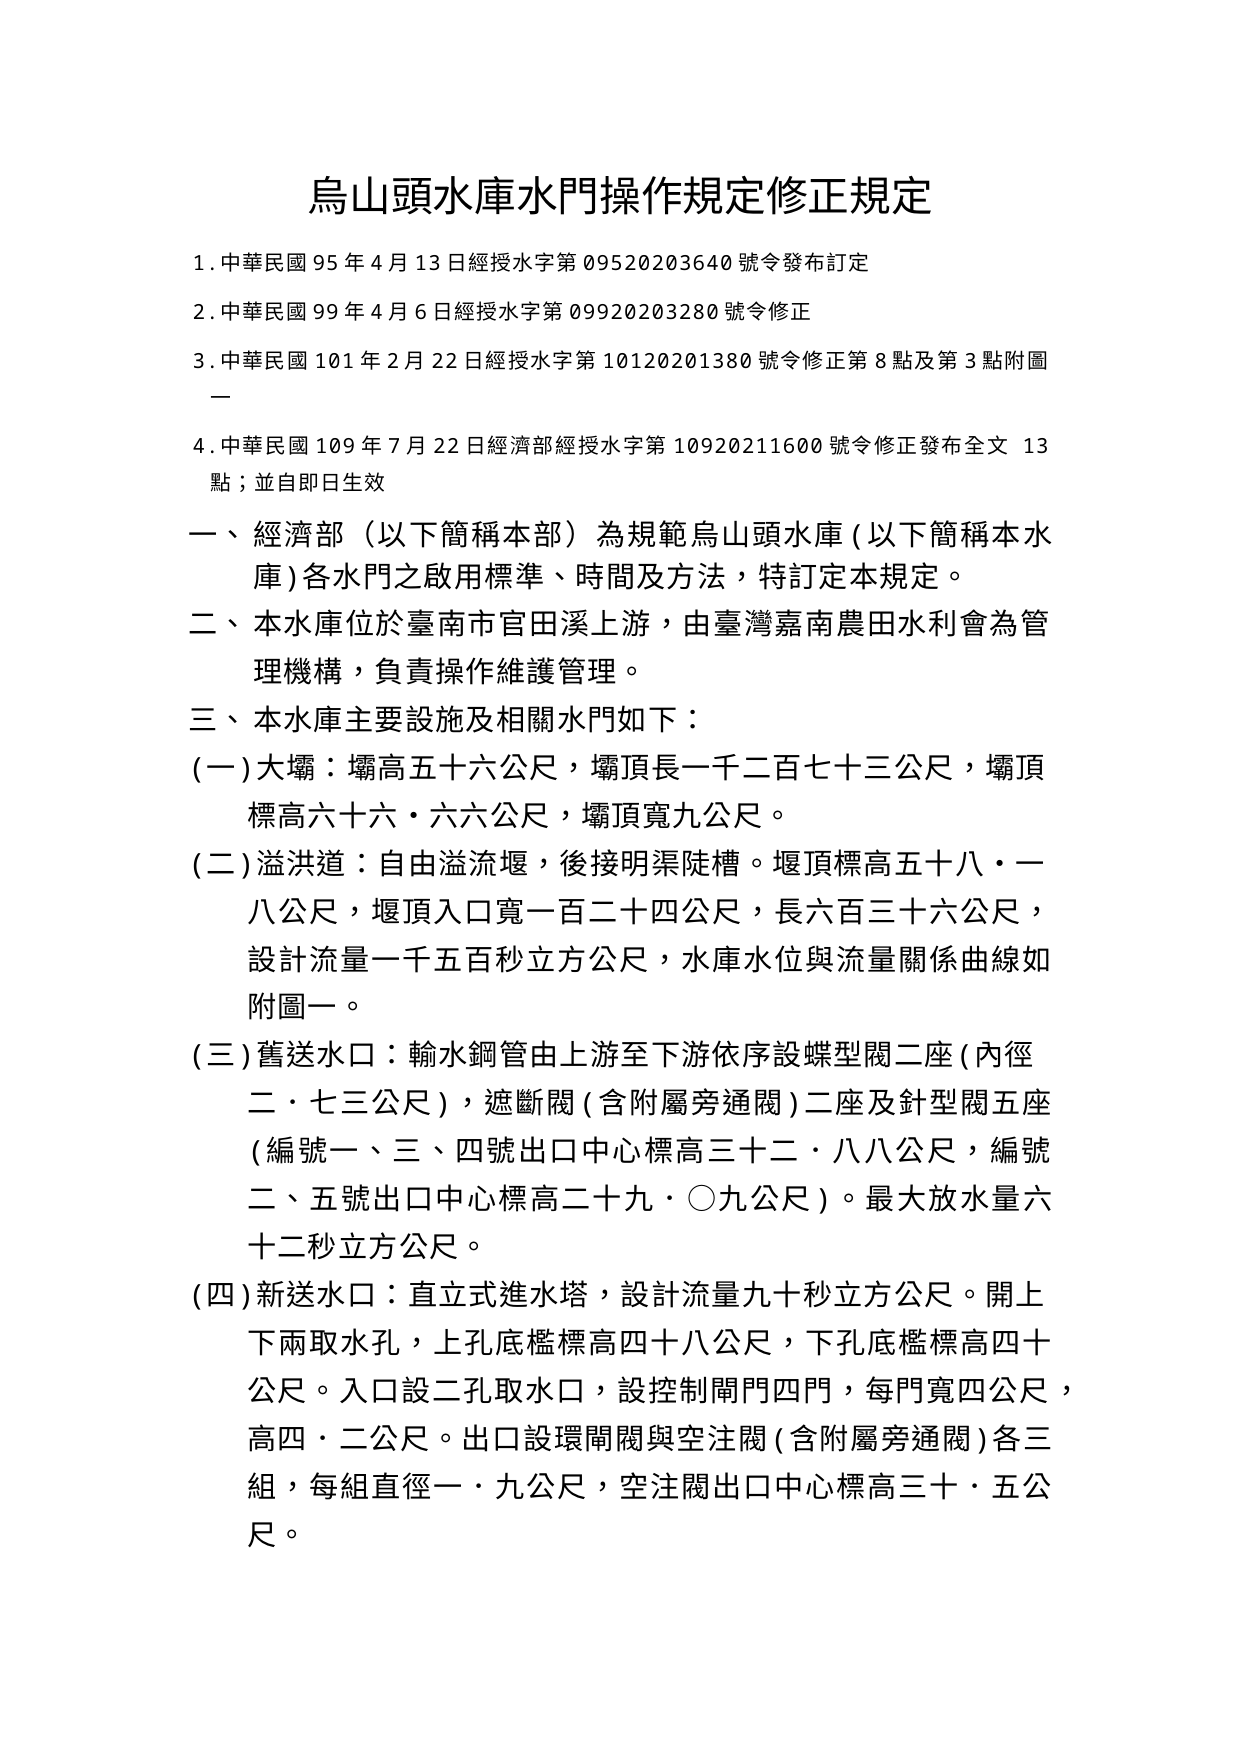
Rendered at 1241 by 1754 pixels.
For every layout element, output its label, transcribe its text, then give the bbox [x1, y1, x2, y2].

text 烏山頭水庫水門操作規定修正規定 [188, 151, 1052, 214]
list 本水庫位於臺南市官田溪上游，由臺灣嘉南農田水利會為管理機構，負責操作維護管理。 [188, 596, 1052, 692]
list 本水庫主要設施及相關水門如下： [188, 692, 1052, 740]
list 下兩取水孔，上孔底檻標高四十八公尺，下孔底檻標高四十公尺。入口設二孔取水口，設控制閘門四門，每門寬四公尺，高四．二公尺。出口設環閘閥與空注閥(含附屬旁通閥)各三組，每組直徑一．九公尺，空注閥出口中心標高三十．五公尺。 [247, 1315, 1052, 1554]
list 標高六十六‧六六公尺，壩頂寬九公尺。 [247, 788, 1052, 836]
list (四)新送水口：直立式進水塔，設計流量九十秒立方公尺。開上 [188, 1267, 1052, 1315]
list 經濟部（以下簡稱本部）為規範烏山頭水庫(以下簡稱本水庫)各水門之啟用標準、時間及方法，特訂定本規定。 [188, 511, 1052, 596]
table_header 1.中華民國95年4月13日經授水字第09520203640號令發布訂定 2.中華民國99年4月6日經授水字第09920203280號令修正 3.中華民國101年2月22日經授水字第10120201380號令修正第8點及第3點附圖一 4.中華民國109年7月22日經濟部經授水字第10920211600號令修正發布全文 13 點；並自即日生效 [189, 244, 1052, 511]
list (一)大壩：壩高五十六公尺，壩頂長一千二百七十三公尺，壩頂 [188, 740, 1052, 788]
list 二．七三公尺)，遮斷閥(含附屬旁通閥)二座及針型閥五座(編號一、三、四號出口中心標高三十二．八八公尺，編號二、五號出口中心標高二十九．○九公尺)。最大放水量六十二秒立方公尺。 [247, 1075, 1052, 1267]
list (二)溢洪道：自由溢流堰，後接明渠陡槽。堰頂標高五十八‧一 [188, 836, 1052, 884]
list 八公尺，堰頂入口寬一百二十四公尺，長六百三十六公尺，設計流量一千五百秒立方公尺，水庫水位與流量關係曲線如附圖一。 [247, 884, 1052, 1027]
list (三)舊送水口：輸水鋼管由上游至下游依序設蝶型閥二座(內徑 [188, 1027, 1052, 1075]
